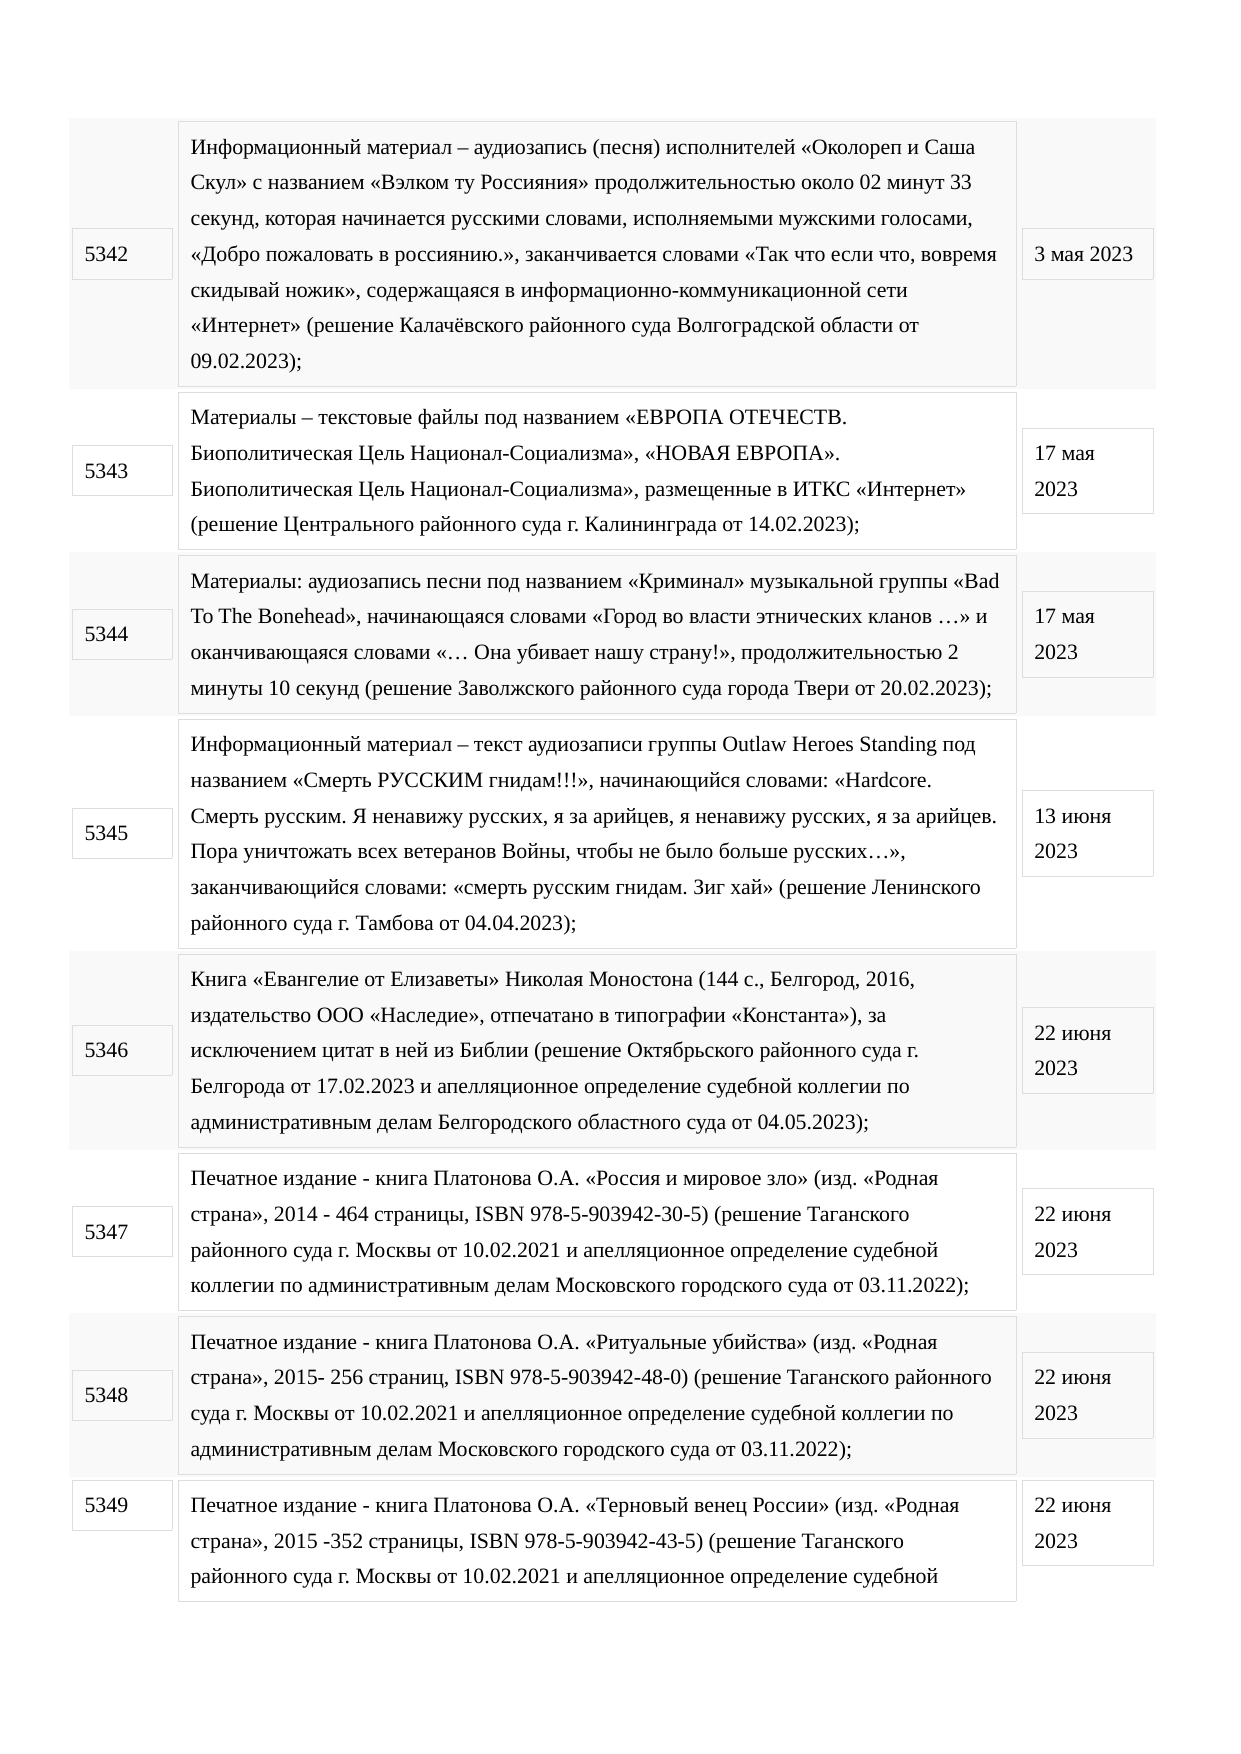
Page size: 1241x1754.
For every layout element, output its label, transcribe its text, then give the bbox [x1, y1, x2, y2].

table_cell Книга «Евангелие от Елизаветы» Николая Моностона (144 с., Белгород, 2016, издательство ООО «Наследие», отпечатано в типографии «Константа»), за исключением цитат в ней из Библии (решение Октябрьского районного суда г. Белгорода от 17.02.2023 и апелляционное определение судебной коллегии по административным делам Белгородского областного суда от 04.05.2023); [175, 951, 1019, 1150]
table_cell 5348 [69, 1313, 175, 1477]
table_cell 22 июня 2023 [1019, 1477, 1156, 1604]
table_cell 22 июня 2023 [1019, 1150, 1156, 1313]
table_cell 22 июня 2023 [1019, 1313, 1156, 1477]
table_cell 5347 [69, 1150, 175, 1313]
table_cell 17 мая 2023 [1019, 552, 1156, 716]
table_cell 5345 [69, 716, 175, 951]
table_cell Информационный материал – текст аудиозаписи группы Outlaw Heroes Standing под названием «Смерть РУССКИМ гнидам!!!», начинающийся словами: «Hardcore. Смерть русским. Я ненавижу русских, я за арийцев, я ненавижу русских, я за арийцев. Пора уничтожать всех ветеранов Войны, чтобы не было больше русских…», заканчивающийся словами: «смерть русским гнидам. Зиг хай» (решение Ленинского районного суда г. Тамбова от 04.04.2023); [175, 716, 1019, 951]
table_cell 5344 [69, 552, 175, 716]
table_cell Печатное издание - книга Платонова О.А. «Терновый венец России» (изд. «Родная страна», 2015 -352 страницы, ISBN 978-5-903942-43-5) (решение Таганского районного суда г. Москвы от 10.02.2021 и апелляционное определение судебной [175, 1477, 1019, 1604]
table_cell 17 мая 2023 [1019, 389, 1156, 552]
table_cell Материалы: аудиозапись песни под названием «Криминал» музыкальной группы «Bad To The Bonehead», начинающаяся словами «Город во власти этнических кланов …» и оканчивающаяся словами «… Она убивает нашу страну!», продолжительностью 2 минуты 10 секунд (решение Заволжского районного суда города Твери от 20.02.2023); [175, 552, 1019, 716]
table_cell 3 мая 2023 [1019, 118, 1156, 389]
table_cell 5349 [69, 1477, 175, 1604]
table_cell Печатное издание - книга Платонова О.А. «Россия и мировое зло» (изд. «Родная страна», 2014 - 464 страницы, ISBN 978-5-903942-30-5) (решение Таганского районного суда г. Москвы от 10.02.2021 и апелляционное определение судебной коллегии по административным делам Московского городского суда от 03.11.2022); [175, 1150, 1019, 1313]
table_cell Материалы – текстовые файлы под названием «ЕВРОПА ОТЕЧЕСТВ. Биополитическая Цель Национал-Социализма», «НОВАЯ ЕВРОПА». Биополитическая Цель Национал-Социализма», размещенные в ИТКС «Интернет» (решение Центрального районного суда г. Калининграда от 14.02.2023); [175, 389, 1019, 552]
table_cell 22 июня 2023 [1019, 951, 1156, 1150]
table_cell 5342 [69, 118, 175, 389]
table_cell 5343 [69, 389, 175, 552]
table_cell 13 июня 2023 [1019, 716, 1156, 951]
table_cell Печатное издание - книга Платонова О.А. «Ритуальные убийства» (изд. «Родная страна», 2015- 256 страниц, ISBN 978-5-903942-48-0) (решение Таганского районного суда г. Москвы от 10.02.2021 и апелляционное определение судебной коллегии по административным делам Московского городского суда от 03.11.2022); [175, 1313, 1019, 1477]
table_cell Информационный материал – аудиозапись (песня) исполнителей «Околореп и Саша Скул» с названием «Вэлком ту Россияния» продолжительностью около 02 минут 33 секунд, которая начинается русскими словами, исполняемыми мужскими голосами, «Добро пожаловать в россиянию.», заканчивается словами «Так что если что, вовремя скидывай ножик», содержащаяся в информационно-коммуникационной сети «Интернет» (решение Калачёвского районного суда Волгоградской области от 09.02.2023); [175, 118, 1019, 389]
table_cell 5346 [69, 951, 175, 1150]
